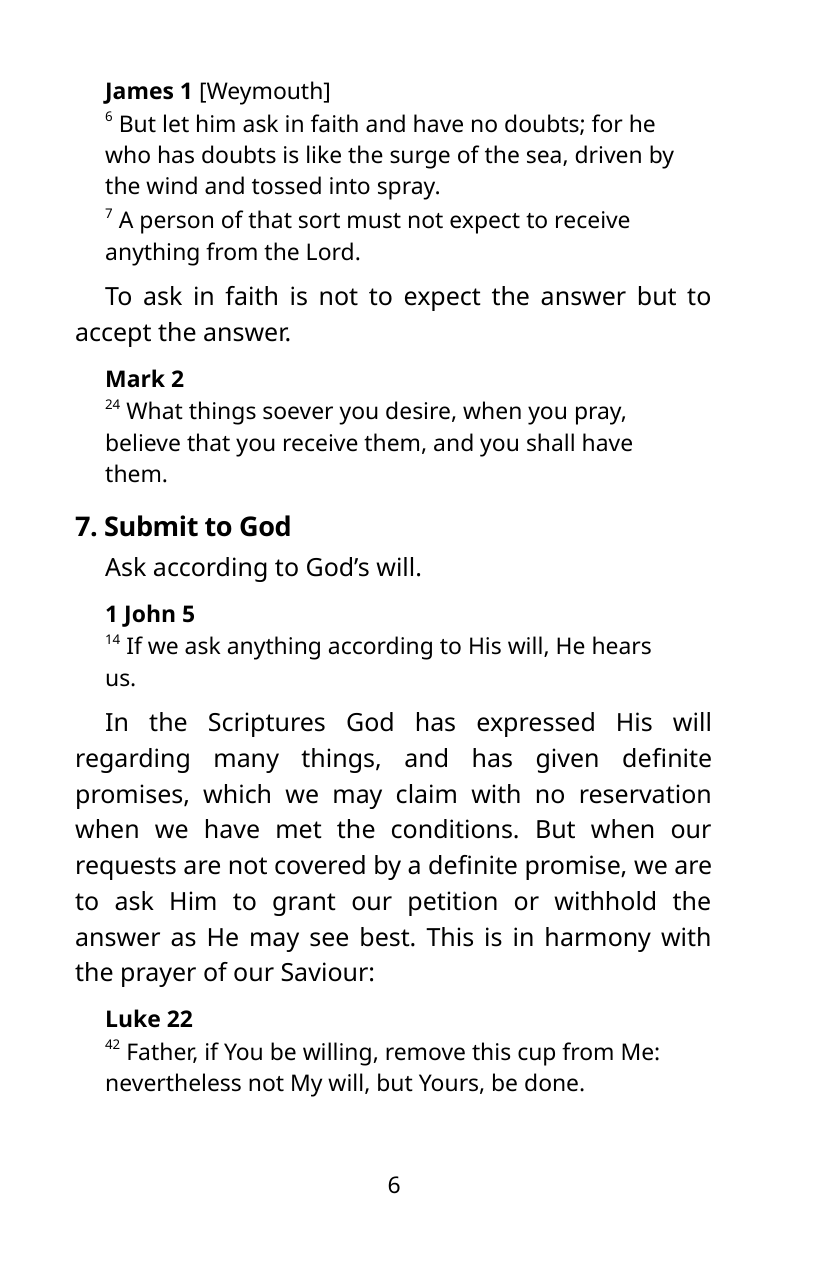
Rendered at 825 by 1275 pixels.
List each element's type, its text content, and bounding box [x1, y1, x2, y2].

text 42 Father, if You be willing, remove this cup from Me: nevertheless not My will, but Yours, be done. [105, 1036, 682, 1098]
text 14 If we ask anything according to His will, He hears us. [105, 630, 682, 693]
text 7 A person of that sort must not expect to receive anything from the Lord. [105, 204, 682, 267]
subtitle 7. Submit to God [75, 507, 712, 544]
text 24 What things soever you desire, when you pray, believe that you receive them, and you shall have them. [105, 395, 682, 489]
text 1 John 5 [105, 598, 712, 629]
text Ask according to God’s will. [75, 550, 712, 584]
text 6 But let him ask in faith and have no doubts; for he who has doubts is like the surge of the sea, driven by the wind and tossed into spray. [105, 108, 682, 201]
text Mark 2 [105, 362, 712, 394]
text Luke 22 [105, 1003, 712, 1034]
text To ask in faith is not to expect the answer but to accept the answer. [75, 279, 712, 349]
text In the Scriptures God has expressed His will regarding many things, and has given deﬁnite promises, which we may claim with no reservation when we have met the conditions. But when our requests are not covered by a deﬁnite promise, we are to ask Him to grant our petition or withhold the answer as He may see best. This is in harmony with the prayer of our Saviour: [75, 705, 712, 989]
text James 1 [Weymouth] [105, 75, 712, 106]
